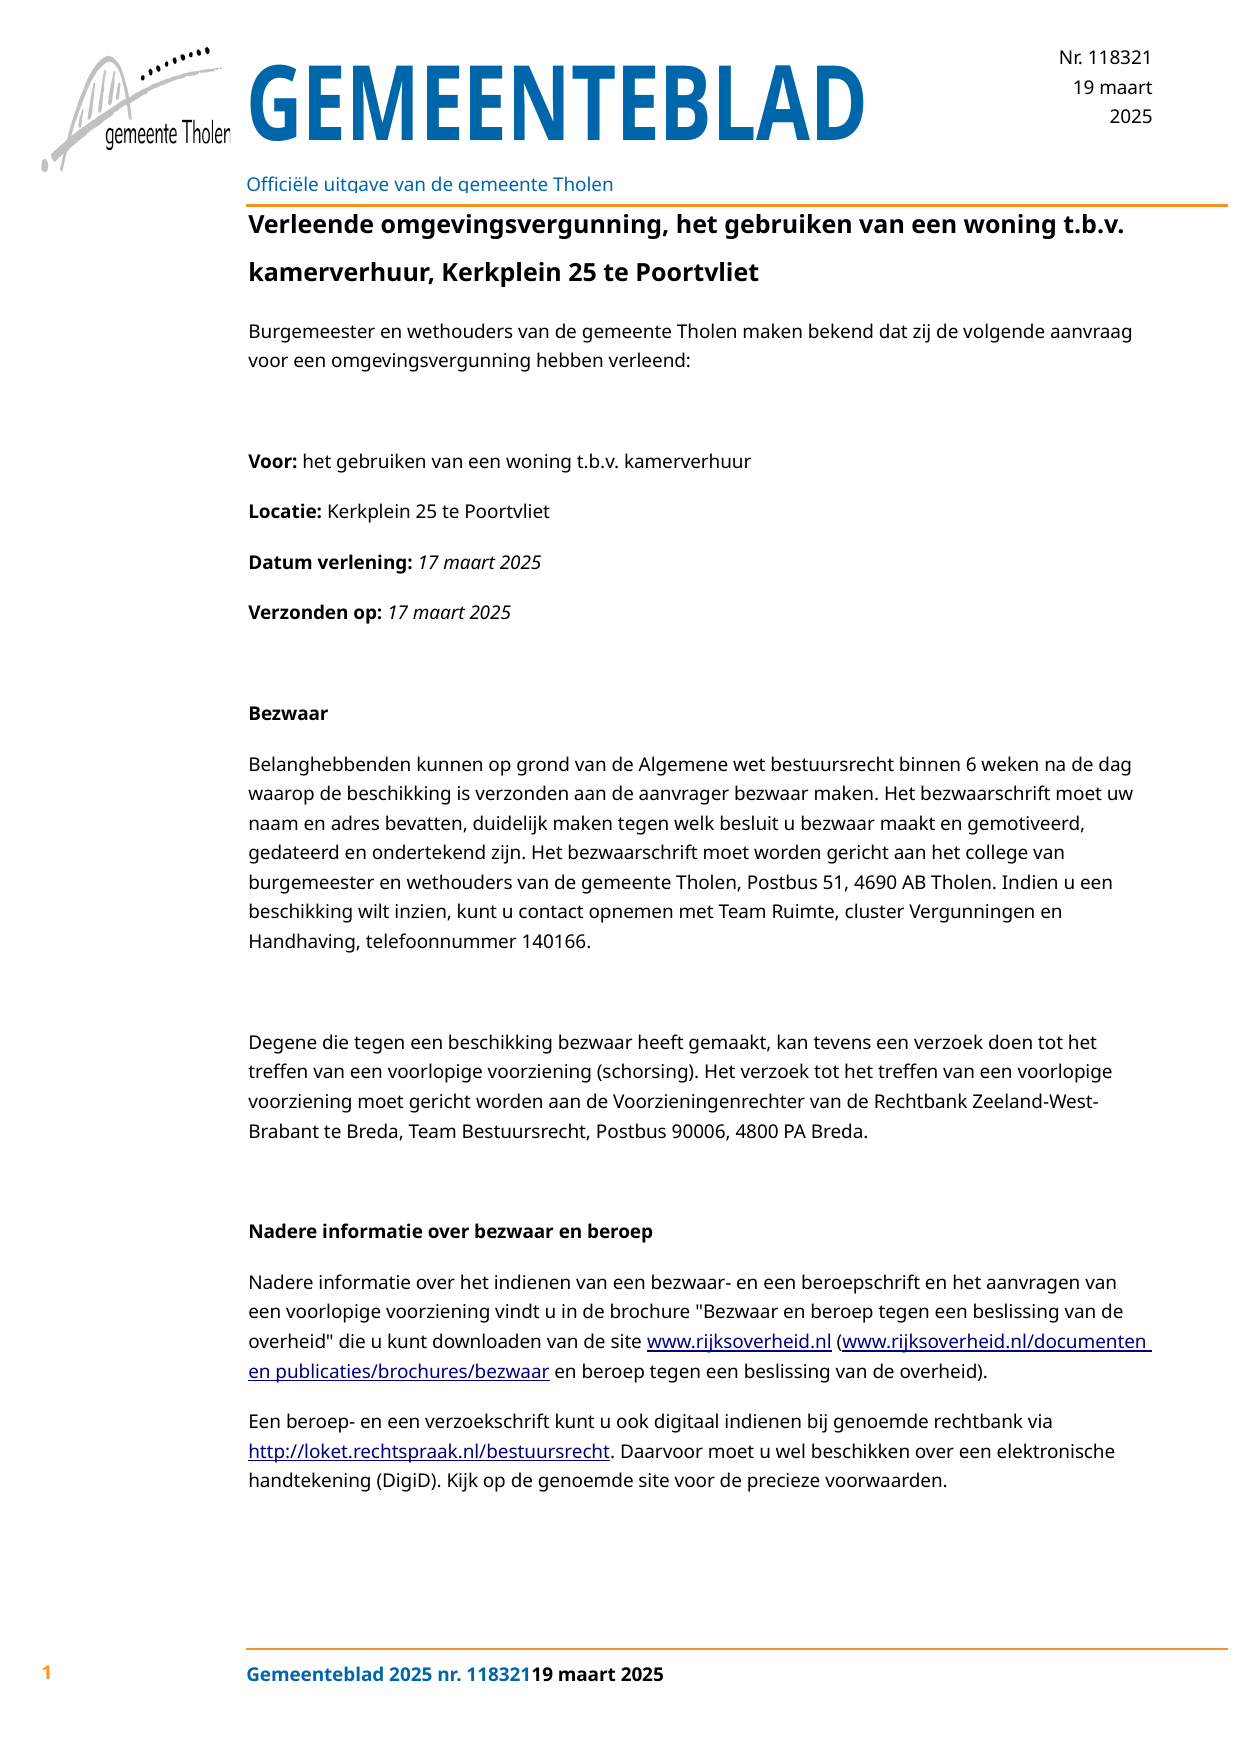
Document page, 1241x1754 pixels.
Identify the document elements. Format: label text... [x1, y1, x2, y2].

text Verzonden op: 17 maart 2025 [248, 599, 1152, 625]
text Locatie: Kerkplein 25 te Poortvliet [248, 499, 1152, 524]
text Degene die tegen een beschikking bezwaar heeft gemaakt, kan tevens een verzoek doen tot het treffen van een voorlopige voorziening (schorsing). Het verzoek tot het treffen van een voorlopige voorziening moet gericht worden aan de Voorzieningenrechter van de Rechtbank Zeeland-West-Brabant te Breda, Team Bestuursrecht, Postbus 90006, 4800 PA Breda. [248, 1029, 1152, 1144]
text Verleende omgevingsvergunning, het gebruiken van een woning t.b.v. kamerverhuur, Kerkplein 25 te Poortvliet [248, 207, 1152, 288]
text Nadere informatie over het indienen van een bezwaar- en een beroepschrift en het aanvragen van een voorlopige voorziening vindt u in de brochure "Bezwaar en beroep tegen een beslissing van de overheid" die u kunt downloaden van de site www.rijksoverheid.nl (www.rijksoverheid.nl/documenten en publicaties/brochures/bezwaar en beroep tegen een beslissing van de overheid). [248, 1269, 1152, 1384]
text Bezwaar [248, 700, 1152, 726]
text Belanghebbenden kunnen op grond van de Algemene wet bestuursrecht binnen 6 weken na de dag waarop de beschikking is verzonden aan de aanvrager bezwaar maken. Het bezwaarschrift moet uw naam en adres bevatten, duidelijk maken tegen welk besluit u bezwaar maakt en gemotiveerd, gedateerd en ondertekend zijn. Het bezwaarschrift moet worden gericht aan het college van burgemeester en wethouders van de gemeente Tholen, Postbus 51, 4690 AB Tholen. Indien u een beschikking wilt inzien, kunt u contact opnemen met Team Ruimte, cluster Vergunningen en Handhaving, telefoonnummer 140166. [248, 751, 1152, 954]
text Een beroep- en een verzoekschrift kunt u ook digitaal indienen bij genoemde rechtbank via http://loket.rechtspraak.nl/bestuursrecht. Daarvoor moet u wel beschikken over een elektronische handtekening (DigiD). Kijk op de genoemde site voor de precieze voorwaarden. [248, 1408, 1152, 1493]
text Datum verlening: 17 maart 2025 [248, 549, 1152, 575]
text Voor: het gebruiken van een woning t.b.v. kamerverhuur [248, 448, 1152, 474]
picture [41, 47, 231, 172]
text Burgemeester en wethouders van de gemeente Tholen maken bekend dat zij de volgende aanvraag voor een omgevingsvergunning hebben verleend: [248, 318, 1152, 373]
text Nadere informatie over bezwaar en beroep [248, 1219, 1152, 1244]
